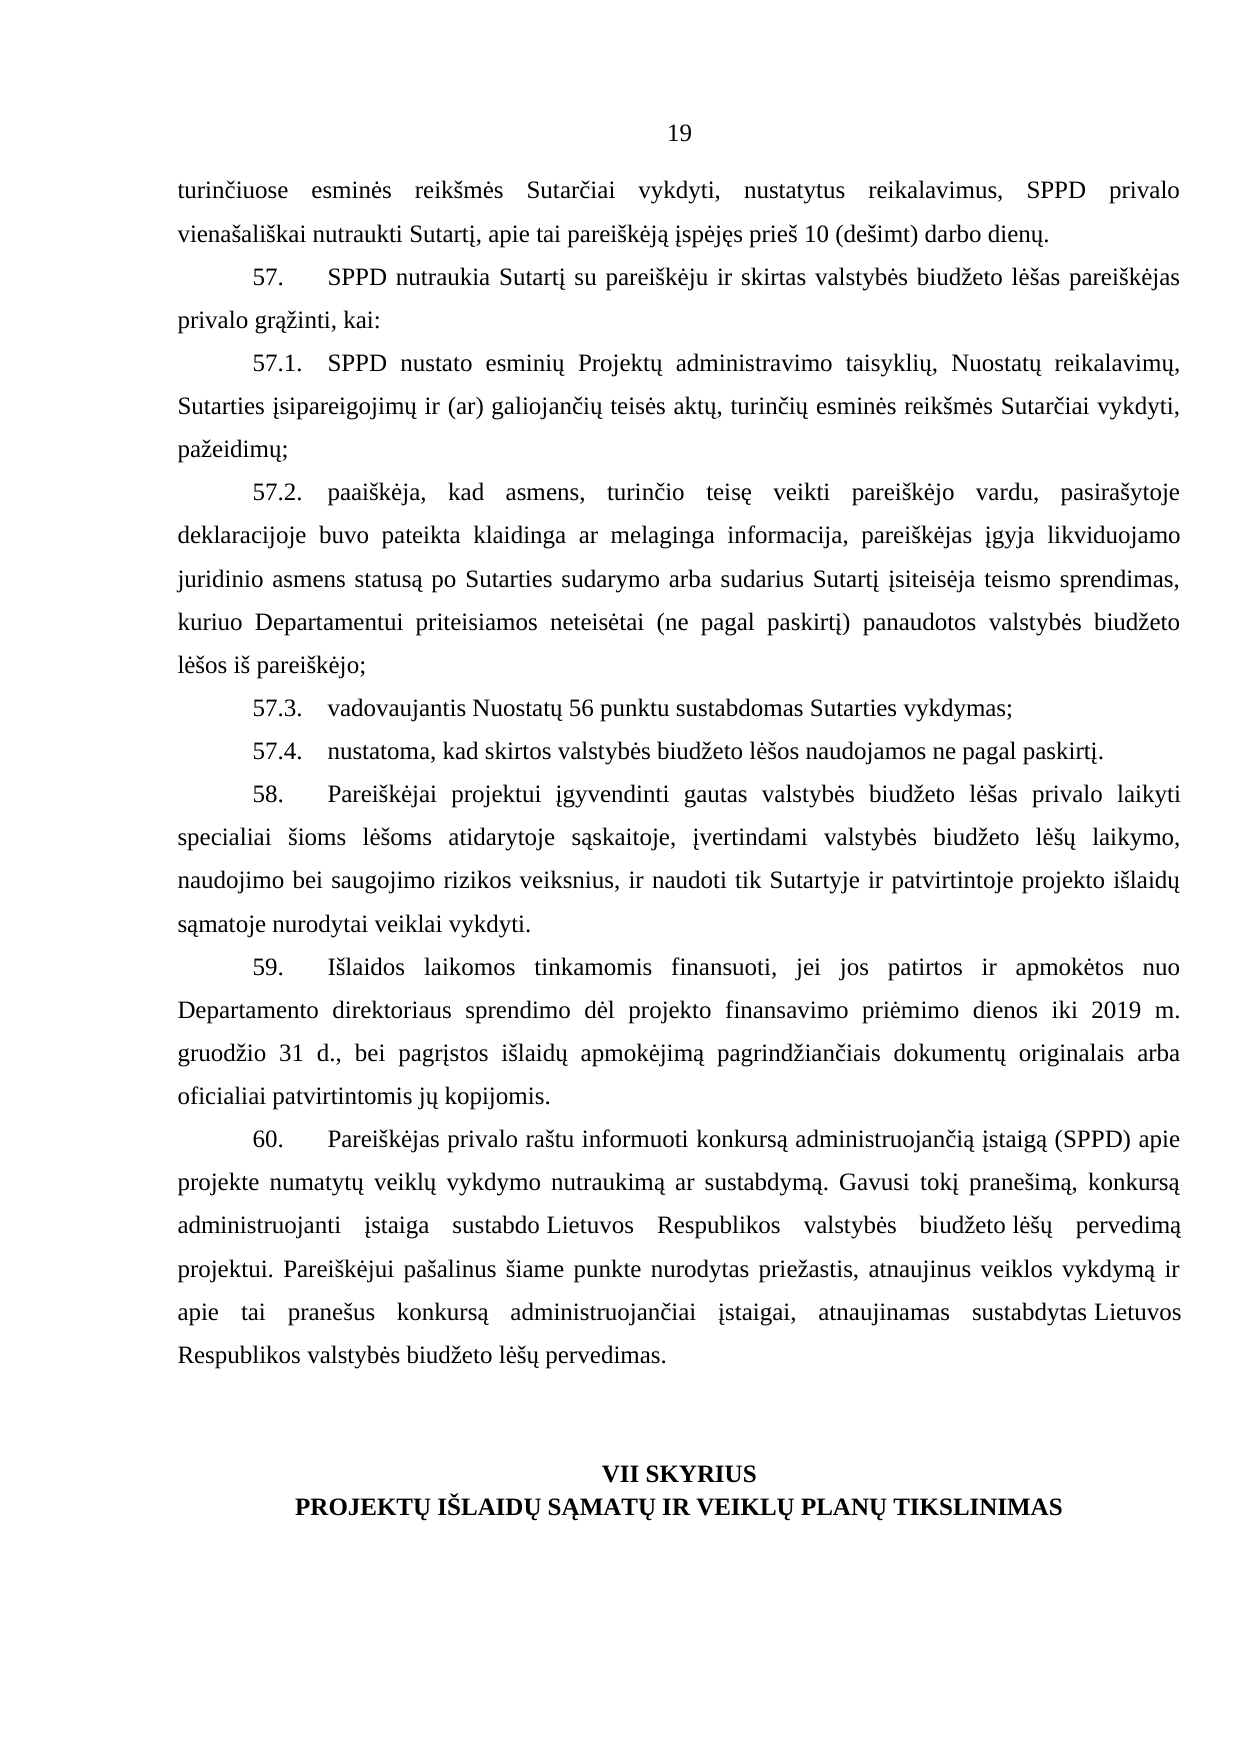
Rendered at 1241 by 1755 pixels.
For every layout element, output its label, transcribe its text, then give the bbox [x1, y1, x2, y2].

text 57.3. vadovaujantis Nuostatų 56 punktu sustabdomas Sutarties vykdymas; [177, 693, 1181, 722]
text PROJEKTŲ IŠLAIDŲ SĄMATŲ IR VEIKLŲ PLANŲ TIKSLINIMAS [177, 1492, 1181, 1521]
text 60. Pareiškėjas privalo raštu informuoti konkursą administruojančią įstaigą (SPPD) apie projekte numatytų veiklų vykdymo nutraukimą ar sustabdymą. Gavusi tokį pranešimą, konkursą administruojanti įstaiga sustabdo Lietuvos Respublikos valstybės biudžeto lėšų pervedimą projektui. Pareiškėjui pašalinus šiame punkte nurodytas priežastis, atnaujinus veiklos vykdymą ir apie tai pranešus konkursą administruojančiai įstaigai, atnaujinamas sustabdytas Lietuvos Respublikos valstybės biudžeto lėšų pervedimas. [177, 1124, 1181, 1369]
text 57. SPPD nutraukia Sutartį su pareiškėju ir skirtas valstybės biudžeto lėšas pareiškėjas privalo grąžinti, kai: [177, 262, 1181, 334]
text 57.1. SPPD nustato esminių Projektų administravimo taisyklių, Nuostatų reikalavimų, Sutarties įsipareigojimų ir (ar) galiojančių teisės aktų, turinčių esminės reikšmės Sutarčiai vykdyti, pažeidimų; [177, 348, 1181, 463]
text 59. Išlaidos laikomos tinkamomis finansuoti, jei jos patirtos ir apmokėtos nuo Departamento direktoriaus sprendimo dėl projekto finansavimo priėmimo dienos iki 2019 m. gruodžio 31 d., bei pagrįstos išlaidų apmokėjimą pagrindžiančiais dokumentų originalais arba oficialiai patvirtintomis jų kopijomis. [177, 952, 1181, 1110]
text VII SKYRIUS [177, 1459, 1181, 1488]
text 57.4. nustatoma, kad skirtos valstybės biudžeto lėšos naudojamos ne pagal paskirtį. [177, 736, 1181, 765]
text 58. Pareiškėjai projektui įgyvendinti gautas valstybės biudžeto lėšas privalo laikyti specialiai šioms lėšoms atidarytoje sąskaitoje, įvertindami valstybės biudžeto lėšų laikymo, naudojimo bei saugojimo rizikos veiksnius, ir naudoti tik Sutartyje ir patvirtintoje projekto išlaidų sąmatoje nurodytai veiklai vykdyti. [177, 779, 1181, 937]
text turinčiuose esminės reikšmės Sutarčiai vykdyti, nustatytus reikalavimus, SPPD privalo vienašališkai nutraukti Sutartį, apie tai pareiškėją įspėjęs prieš 10 (dešimt) darbo dienų. [177, 176, 1181, 247]
text 57.2. paaiškėja, kad asmens, turinčio teisę veikti pareiškėjo vardu, pasirašytoje deklaracijoje buvo pateikta klaidinga ar melaginga informacija, pareiškėjas įgyja likviduojamo juridinio asmens statusą po Sutarties sudarymo arba sudarius Sutartį įsiteisėja teismo sprendimas, kuriuo Departamentui priteisiamos neteisėtai (ne pagal paskirtį) panaudotos valstybės biudžeto lėšos iš pareiškėjo; [177, 477, 1181, 679]
